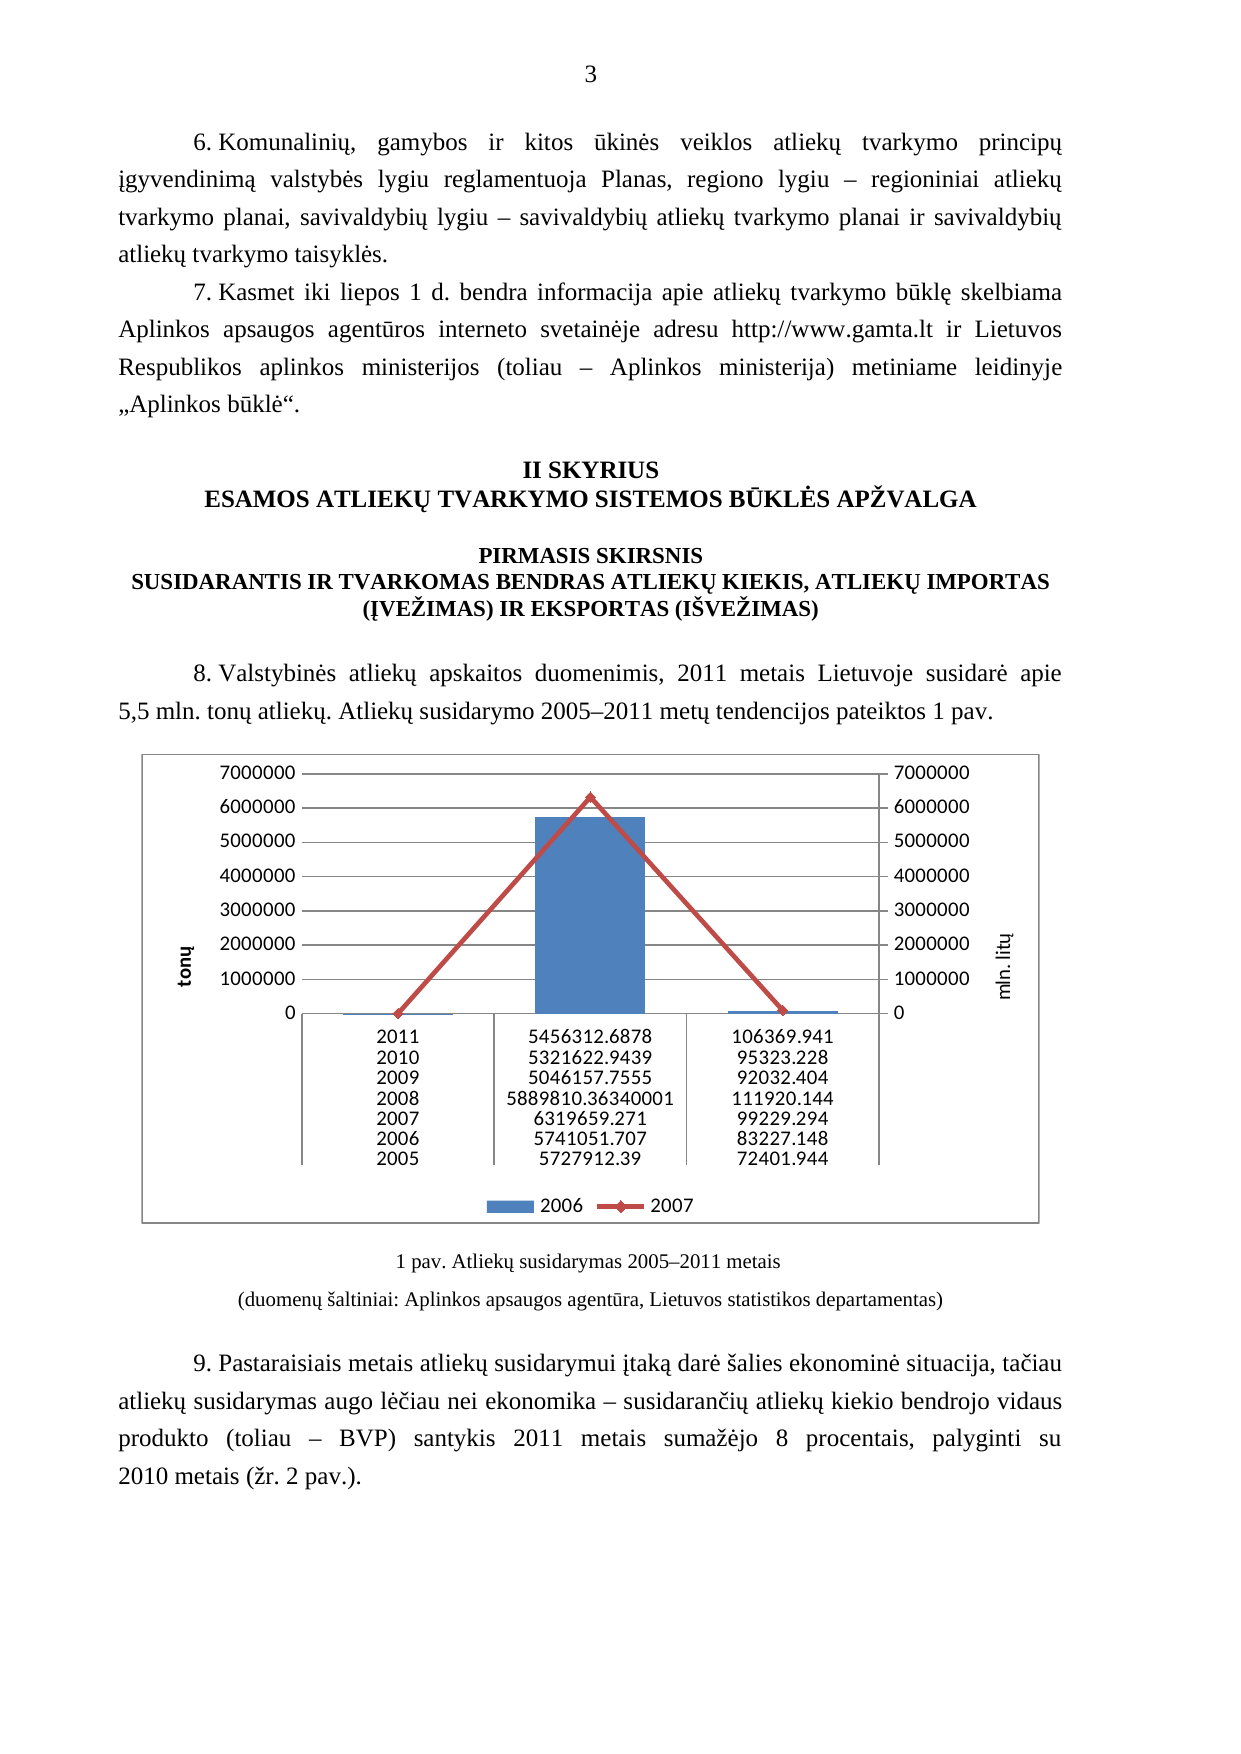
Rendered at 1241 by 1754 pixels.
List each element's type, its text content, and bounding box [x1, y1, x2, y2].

text 6. Komunalinių, gamybos ir kitos ūkinės veiklos atliekų tvarkymo principų įgyvendinimą valstybės lygiu reglamentuoja Planas, regiono lygiu – regioniniai atliekų tvarkymo planai, savivaldybių lygiu – savivaldybių atliekų tvarkymo planai ir savivaldybių atliekų tvarkymo taisyklės. [118, 118, 1063, 268]
text II SKYRIUS [118, 456, 1063, 484]
text ESAMOS ATLIEKŲ TVARKYMO SISTEMOS BŪKLĖS APŽVALGA [118, 484, 1063, 513]
text 9. Pastaraisiais metais atliekų susidarymui įtaką darė šalies ekonominė situacija, tačiau atliekų susidarymas augo lėčiau nei ekonomika – susidarančių atliekų kiekio bendrojo vidaus produkto (toliau – BVP) santykis 2011 metais sumažėjo 8 procentais, palyginti su 2010 metais (žr. 2 pav.). [118, 1339, 1063, 1489]
text 1 pav. Atliekų susidarymas 2005–2011 metais (duomenų šaltiniai: Aplinkos apsaugos agentūra, Lietuvos statistikos departamentas) [118, 1236, 1063, 1311]
text 8. Valstybinės atliekų apskaitos duomenimis, 2011 metais Lietuvoje susidarė apie 5,5 mln. tonų atliekų. Atliekų susidarymo 2005–2011 metų tendencijos pateiktos 1 pav. [118, 650, 1063, 725]
text SUSIDARANTIS IR TVARKOMAS BENDRAS ATLIEKŲ KIEKIS, ATLIEKŲ IMPORTAS (ĮVEŽIMAS) IR EKSPORTAS (IŠVEŽIMAS) [118, 568, 1063, 621]
text PIRMASIS SKIRSNIS [118, 542, 1063, 568]
text 7. Kasmet iki liepos 1 d. bendra informacija apie atliekų tvarkymo būklę skelbiama Aplinkos apsaugos agentūros interneto svetainėje adresu http://www.gamta.lt ir Lietuvos Respublikos aplinkos ministerijos (toliau – Aplinkos ministerija) metiniame leidinyje „Aplinkos būklė“. [118, 268, 1063, 418]
